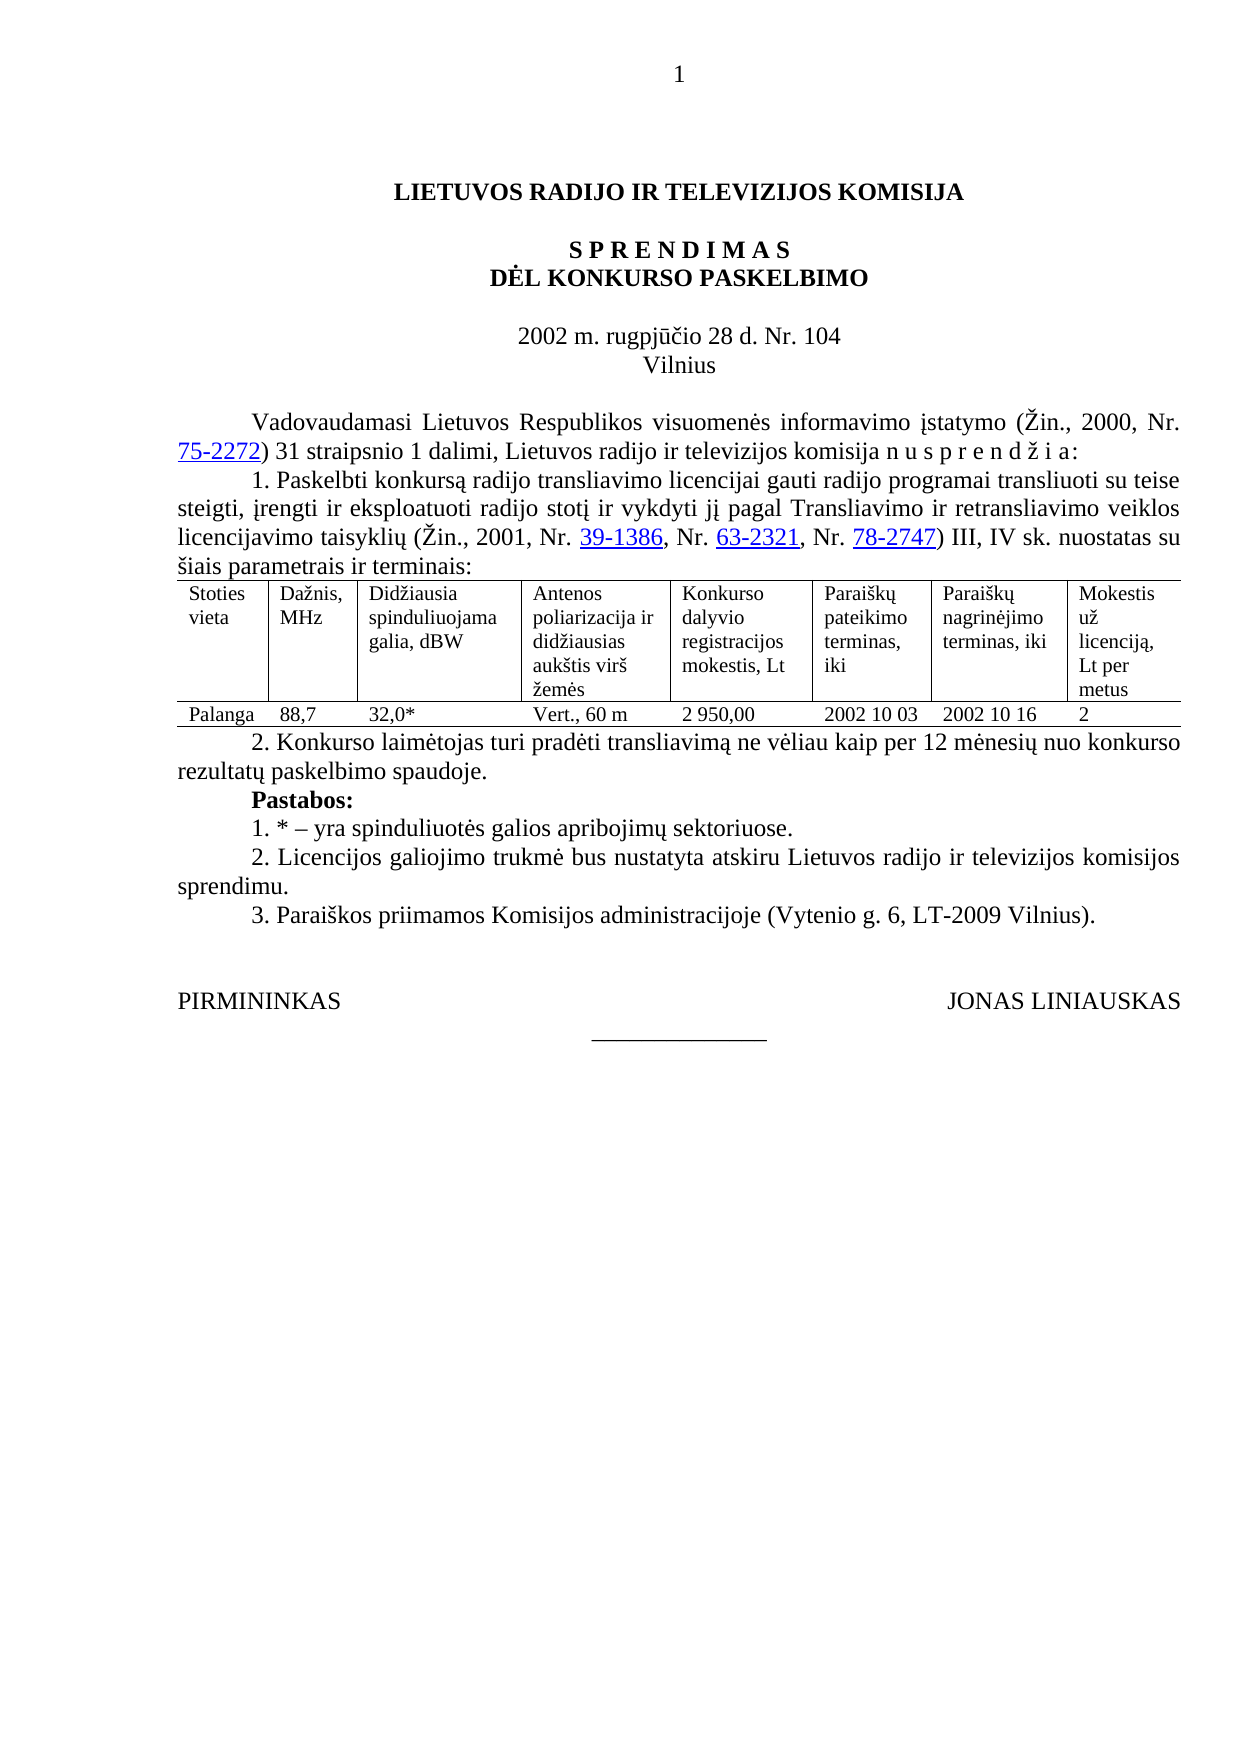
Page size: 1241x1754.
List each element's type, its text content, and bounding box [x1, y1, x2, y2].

table_cell 2002 10 03 [813, 702, 931, 726]
text 3. Paraiškos priimamos Komisijos administracijoje (Vytenio g. 6, LT-2009 Vilnius). [177, 900, 1181, 928]
table_header Mokestis už licenciją, Lt per metus [1068, 581, 1181, 701]
table_header Paraiškų pateikimo terminas, iki [813, 581, 931, 701]
table_cell Palanga [177, 702, 268, 726]
text 2. Licencijos galiojimo trukmė bus nustatyta atskiru Lietuvos radijo ir televizijos komisijos sprendimu. [177, 842, 1181, 900]
text 2002 m. rugpjūčio 28 d. Nr. 104 [177, 321, 1181, 350]
text ______________ [177, 1015, 1181, 1043]
text LIETUVOS RADIJO IR TELEVIZIJOS KOMISIJA [177, 177, 1181, 206]
table_header Paraiškų nagrinėjimo terminas, iki [932, 581, 1067, 701]
table_cell Vert., 60 m [521, 702, 671, 726]
table_header Stoties vieta [177, 581, 268, 701]
text 2. Konkurso laimėtojas turi pradėti transliavimą ne vėliau kaip per 12 mėnesių nuo konkurso rezultatų paskelbimo spaudoje. [177, 727, 1181, 785]
table_cell 2 950,00 [671, 702, 813, 726]
text 1. * – yra spinduliuotės galios apribojimų sektoriuose. [177, 813, 1181, 842]
table_header Antenos poliarizacija ir didžiausias aukštis virš žemės [522, 581, 670, 701]
text Pastabos: [177, 785, 1181, 813]
table_cell 32,0* [357, 702, 521, 726]
table_cell 88,7 [268, 702, 357, 726]
table_cell 2 [1067, 702, 1181, 726]
table_header Didžiausia spinduliuojama galia, dBW [358, 581, 521, 701]
text S P R E N D I M A S [177, 235, 1181, 263]
text Vadovaudamasi Lietuvos Respublikos visuomenės informavimo įstatymo (Žin., 2000, Nr. 75-2272) 31 straipsnio 1 dalimi, Lietuvos radijo ir televizijos komisija nusprendžia: [177, 407, 1181, 465]
text PIRMININKAS JONAS LINIAUSKAS [177, 986, 1181, 1015]
text 1. Paskelbti konkursą radijo transliavimo licencijai gauti radijo programai transliuoti su teise steigti, įrengti ir eksploatuoti radijo stotį ir vykdyti jį pagal Transliavimo ir retransliavimo veiklos licencijavimo taisyklių (Žin., 2001, Nr. 39-1386, Nr. 63-2321, Nr. 78-2747) III, IV sk. nuostatas su šiais parametrais ir terminais: [177, 465, 1181, 580]
table_cell 2002 10 16 [931, 702, 1067, 726]
table_header Konkurso dalyvio registracijos mokestis, Lt [671, 581, 812, 701]
text DĖL KONKURSO PASKELBIMO [177, 263, 1181, 292]
table_header Dažnis, MHz [269, 581, 357, 701]
text Vilnius [177, 350, 1181, 378]
